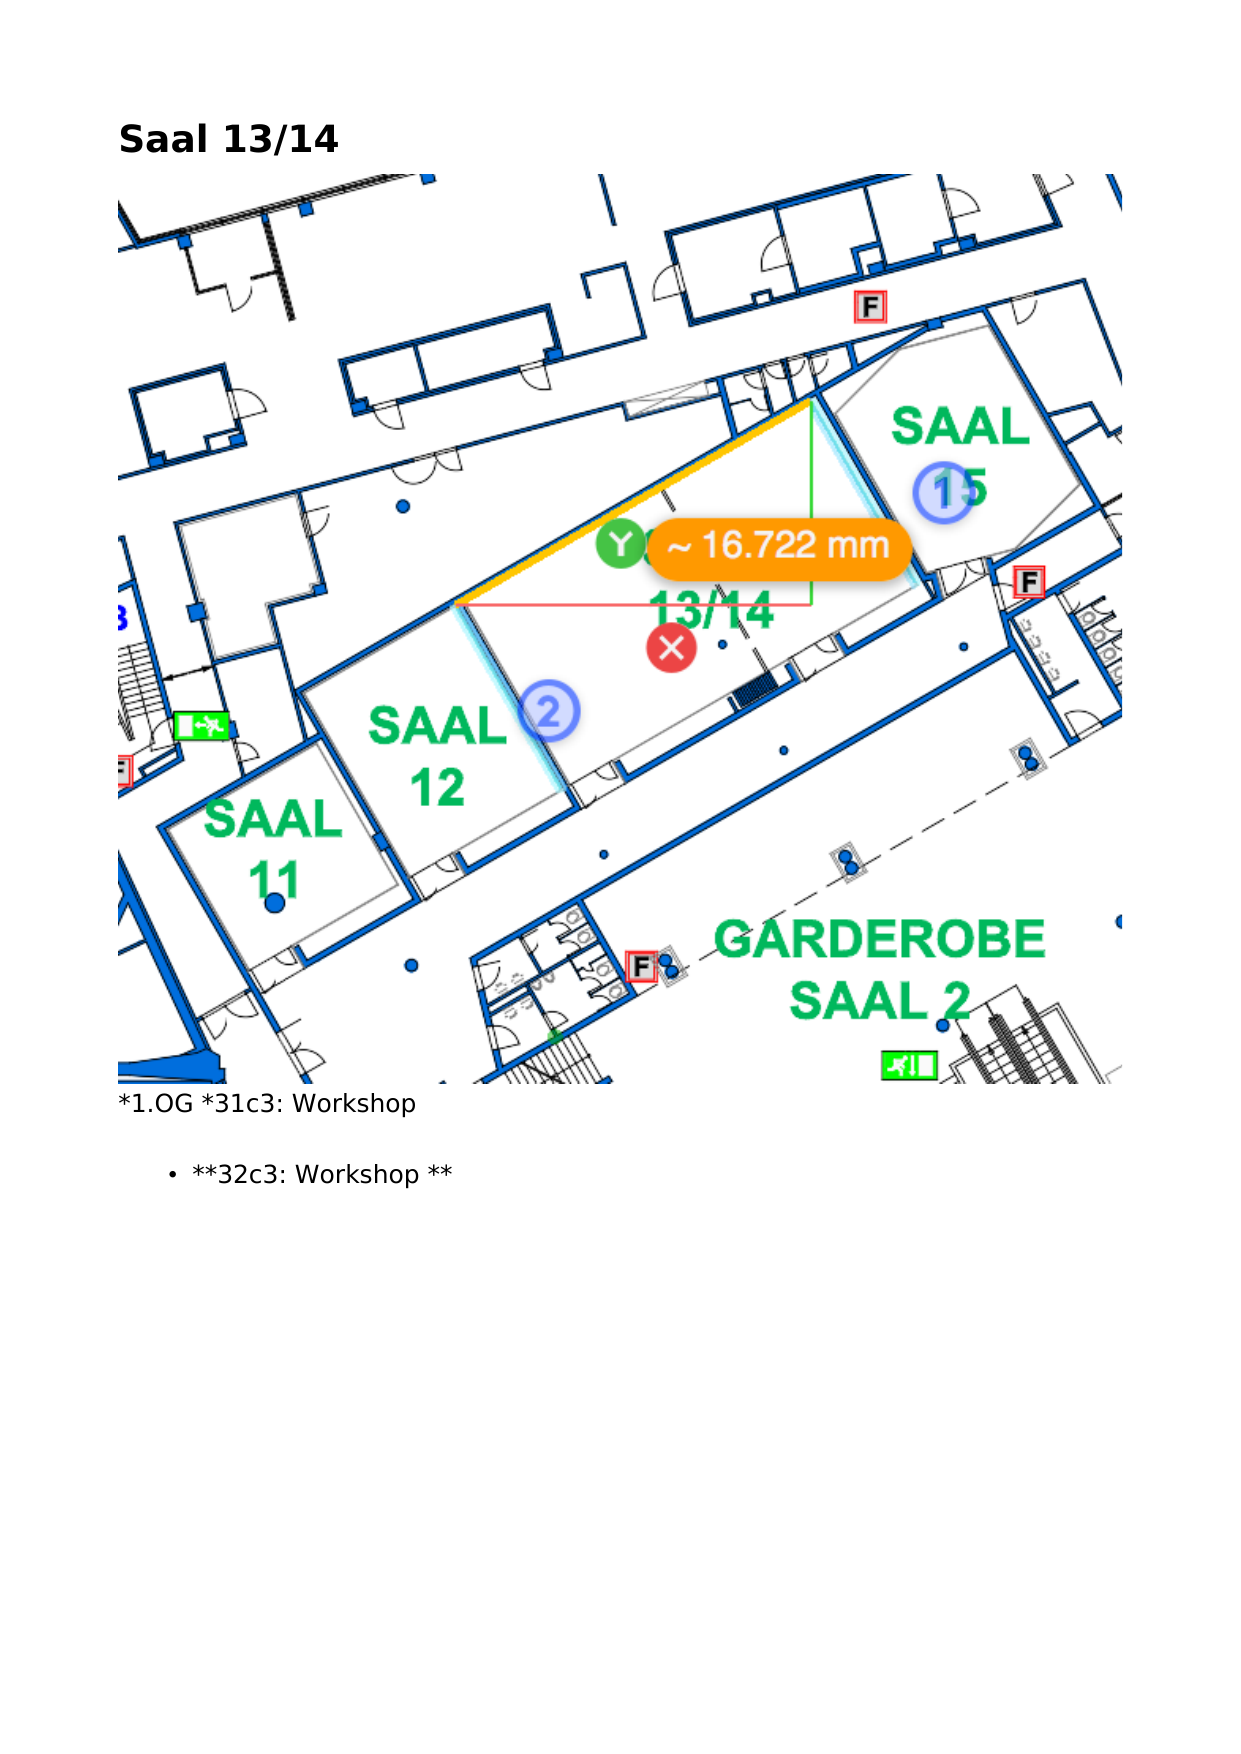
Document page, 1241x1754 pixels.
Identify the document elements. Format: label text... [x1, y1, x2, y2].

picture [118, 174, 1123, 1084]
subtitle Saal 13/14 [118, 118, 1122, 162]
list **32c3: Workshop ** [177, 1161, 1122, 1190]
text *1.OG *31c3: Workshop [118, 1084, 1122, 1119]
